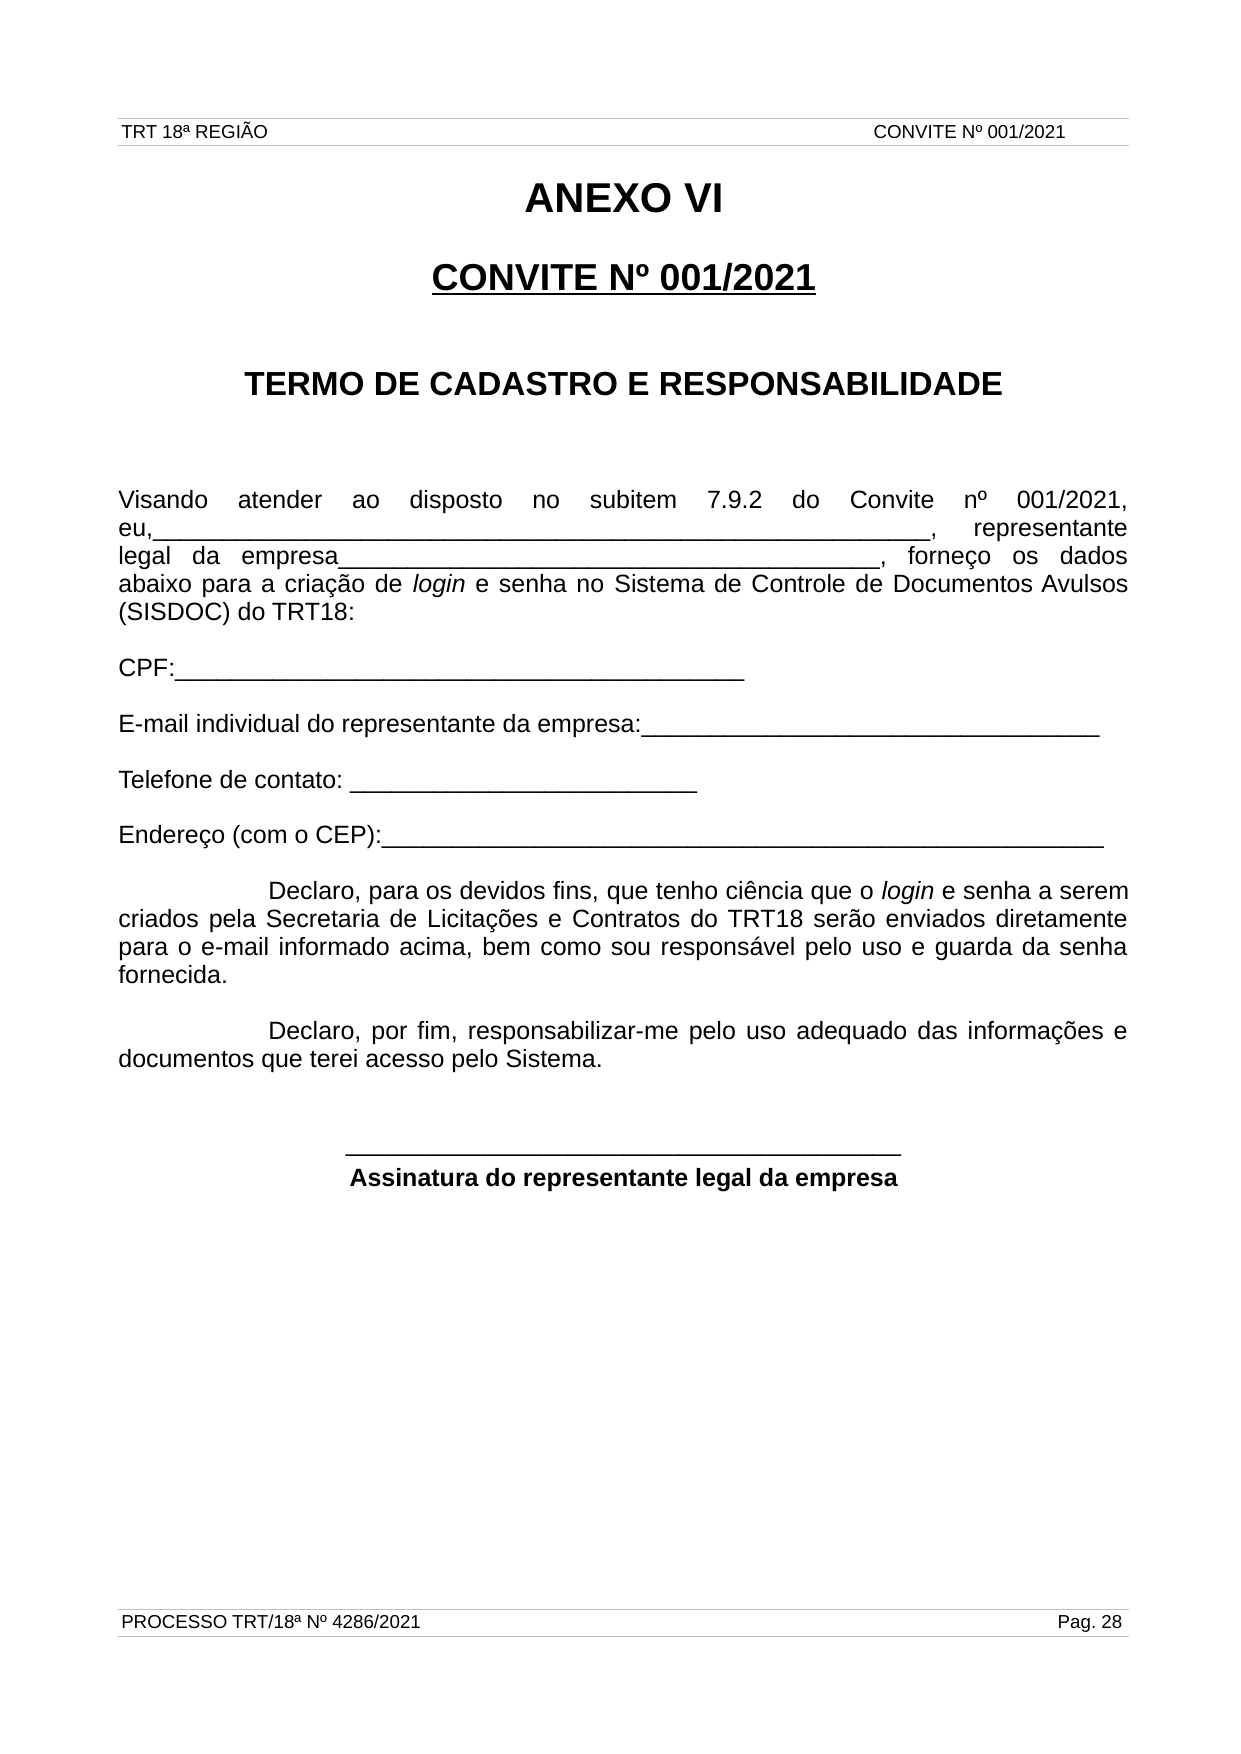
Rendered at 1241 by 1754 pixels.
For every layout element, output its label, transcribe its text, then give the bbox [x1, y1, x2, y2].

text ________________________________________ [118, 1128, 1129, 1156]
text Declaro, por fim, responsabilizar-me pelo uso adequado das informações e documentos que terei acesso pelo Sistema. [118, 1017, 1129, 1072]
text Assinatura do representante legal da empresa [118, 1156, 1129, 1192]
text Visando atender ao disposto no subitem 7.9.2 do Convite nº 001/2021, eu,________________________________________________________, representante legal da empresa_______________________________________, forneço os dados abaixo para a criação de login e senha no Sistema de Controle de Documentos Avulsos (SISDOC) do TRT18: [118, 486, 1129, 626]
text ANEXO VI [118, 174, 1129, 221]
text CONVITE Nº 001/2021 [118, 257, 1129, 298]
text Endereço (com o CEP):____________________________________________________ [118, 821, 1129, 849]
text Declaro, para os devidos fins, que tenho ciência que o login e senha a serem criados pela Secretaria de Licitações e Contratos do TRT18 serão enviados diretamente para o e-mail informado acima, bem como sou responsável pelo uso e guarda da senha fornecida. [118, 877, 1129, 989]
text CPF:_________________________________________ [118, 654, 1129, 682]
text Telefone de contato: _________________________ [118, 765, 1129, 793]
text TERMO DE CADASTRO E RESPONSABILIDADE [118, 365, 1129, 402]
text E-mail individual do representante da empresa:_________________________________ [118, 709, 1129, 737]
